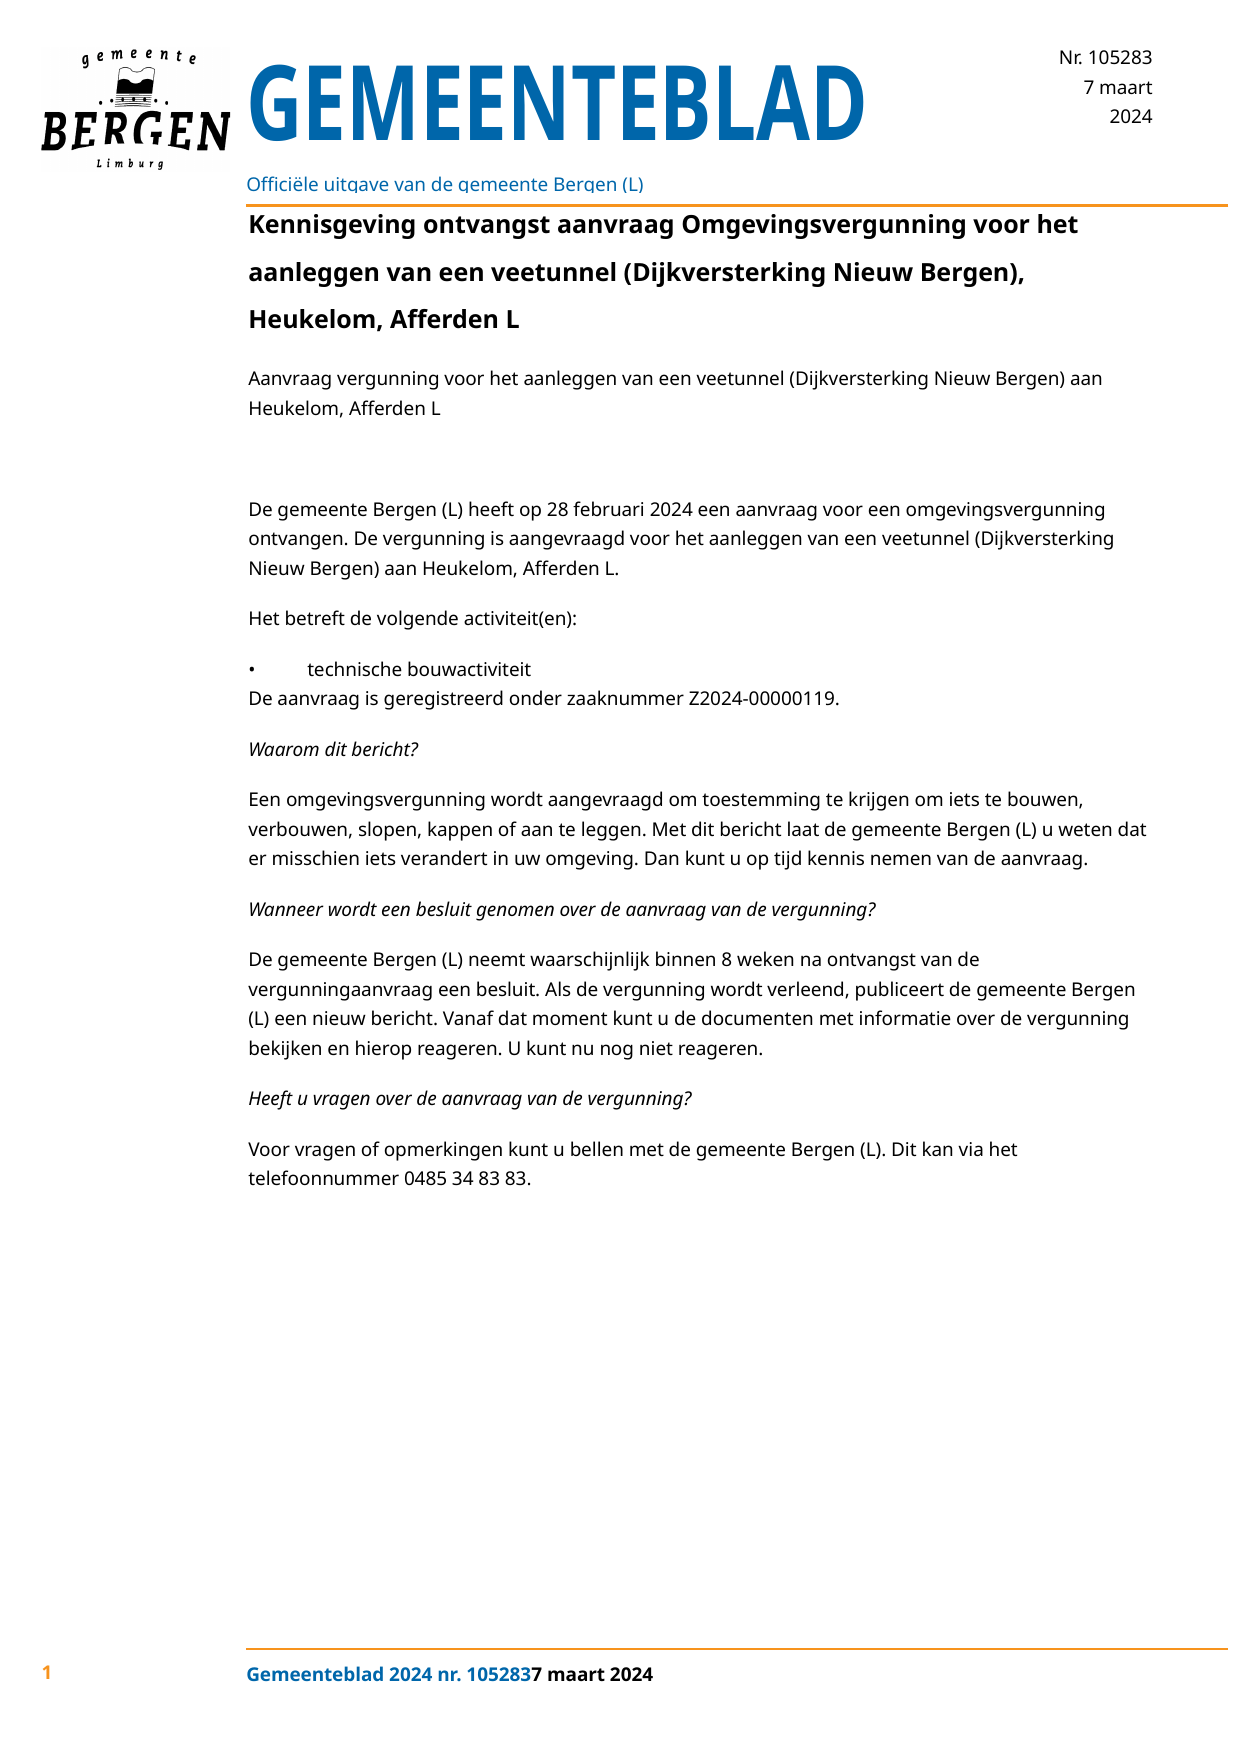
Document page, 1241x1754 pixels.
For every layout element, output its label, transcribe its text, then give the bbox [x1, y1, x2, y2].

text Wanneer wordt een besluit genomen over de aanvraag van de vergunning? [248, 896, 1152, 922]
text De aanvraag is geregistreerd onder zaaknummer Z2024-00000119. [248, 686, 1152, 711]
text De gemeente Bergen (L) heeft op 28 februari 2024 een aanvraag voor een omgevingsvergunning ontvangen. De vergunning is aangevraagd voor het aanleggen van een veetunnel (Dijkversterking Nieuw Bergen) aan Heukelom, Afferden L. [248, 496, 1152, 581]
text Voor vragen of opmerkingen kunt u bellen met de gemeente Bergen (L). Dit kan via het telefoonnummer 0485 34 83 83. [248, 1136, 1152, 1191]
text De gemeente Bergen (L) neemt waarschijnlijk binnen 8 weken na ontvangst van de vergunningaanvraag een besluit. Als de vergunning wordt verleend, publiceert de gemeente Bergen (L) een nieuw bericht. Vanaf dat moment kunt u de documenten met informatie over de vergunning bekijken en hierop reageren. U kunt nu nog niet reageren. [248, 946, 1152, 1061]
text Het betreft de volgende activiteit(en): [248, 606, 1152, 631]
text Kennisgeving ontvangst aanvraag Omgevingsvergunning voor het aanleggen van een veetunnel (Dijkversterking Nieuw Bergen), Heukelom, Afferden L [248, 207, 1152, 336]
text Heeft u vragen over de aanvraag van de vergunning? [248, 1086, 1152, 1111]
picture [41, 47, 231, 172]
text Aanvraag vergunning voor het aanleggen van een veetunnel (Dijkversterking Nieuw Bergen) aan Heukelom, Afferden L [248, 366, 1152, 421]
list technische bouwactiviteit [248, 656, 1152, 682]
text Waarom dit bericht? [248, 736, 1152, 762]
text Een omgevingsvergunning wordt aangevraagd om toestemming te krijgen om iets te bouwen, verbouwen, slopen, kappen of aan te leggen. Met dit bericht laat de gemeente Bergen (L) u weten dat er misschien iets verandert in uw omgeving. Dan kunt u op tijd kennis nemen van de aanvraag. [248, 786, 1152, 871]
